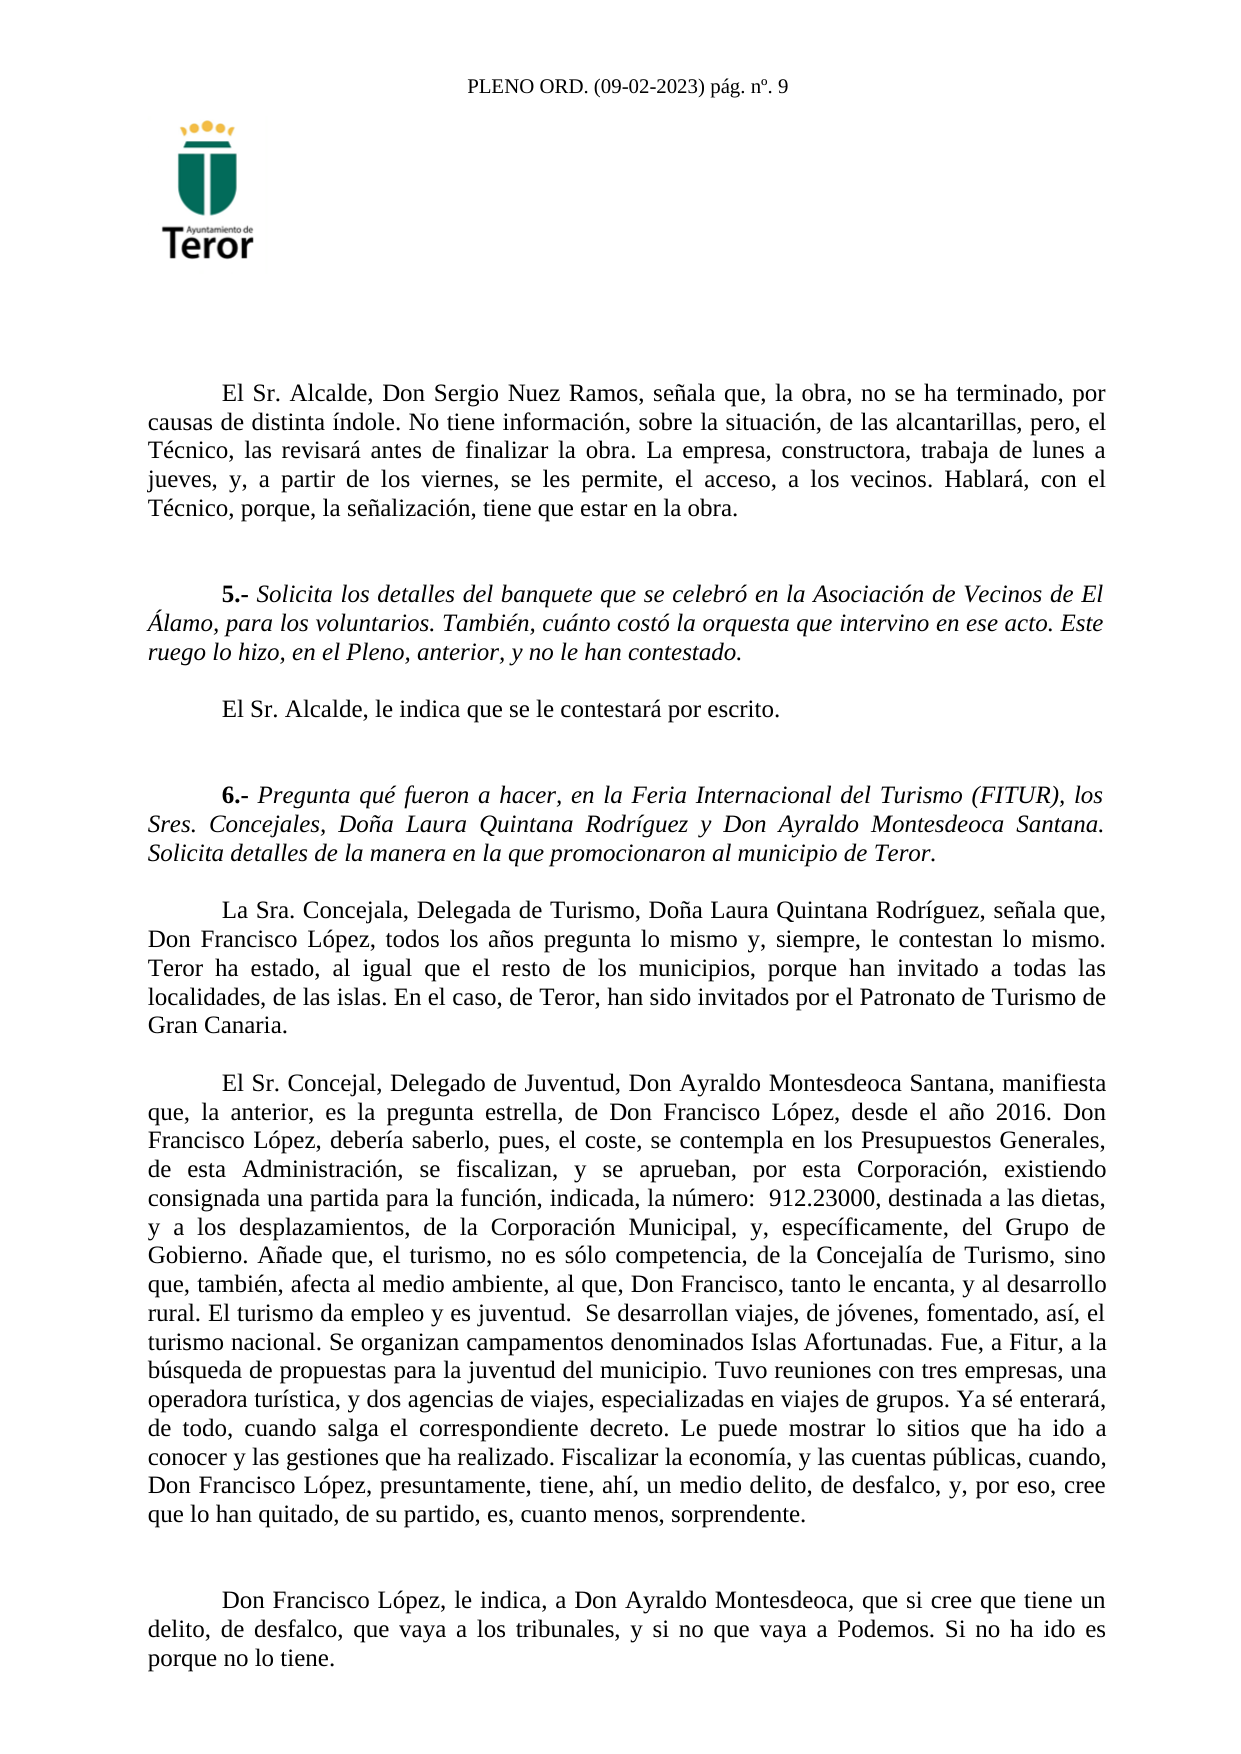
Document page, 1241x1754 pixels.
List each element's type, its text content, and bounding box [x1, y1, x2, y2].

text Don Francisco López, le indica, a Don Ayraldo Montesdeoca, que si cree que tiene un delito, de desfalco, que vaya a los tribunales, y si no que vaya a Podemos. Si no ha ido es porque no lo tiene. [148, 1585, 1107, 1672]
text El Sr. Alcalde, le indica que se le contestará por escrito. [148, 694, 1107, 723]
text El Sr. Alcalde, Don Sergio Nuez Ramos, señala que, la obra, no se ha terminado, por causas de distinta índole. No tiene información, sobre la situación, de las alcantarillas, pero, el Técnico, las revisará antes de finalizar la obra. La empresa, constructora, trabaja de lunes a jueves, y, a partir de los viernes, se les permite, el acceso, a los vecinos. Hablará, con el Técnico, porque, la señalización, tiene que estar en la obra. [148, 378, 1107, 522]
text 5.- Solicita los detalles del banquete que se celebró en la Asociación de Vecinos de El Álamo, para los voluntarios. También, cuánto costó la orquesta que intervino en ese acto. Este ruego lo hizo, en el Pleno, anterior, y no le han contestado. [148, 579, 1107, 665]
text El Sr. Concejal, Delegado de Juventud, Don Ayraldo Montesdeoca Santana, manifiesta que, la anterior, es la pregunta estrella, de Don Francisco López, desde el año 2016. Don Francisco López, debería saberlo, pues, el coste, se contempla en los Presupuestos Generales, de esta Administración, se fiscalizan, y se aprueban, por esta Corporación, existiendo consignada una partida para la función, indicada, la número: 912.23000, destinada a las dietas, y a los desplazamientos, de la Corporación Municipal, y, específicamente, del Grupo de Gobierno. Añade que, el turismo, no es sólo competencia, de la Concejalía de Turismo, sino que, también, afecta al medio ambiente, al que, Don Francisco, tanto le encanta, y al desarrollo rural. El turismo da empleo y es juventud. Se desarrollan viajes, de jóvenes, fomentado, así, el turismo nacional. Se organizan campamentos denominados Islas Afortunadas. Fue, a Fitur, a la búsqueda de propuestas para la juventud del municipio. Tuvo reuniones con tres empresas, una operadora turística, y dos agencias de viajes, especializadas en viajes de grupos. Ya sé enterará, de todo, cuando salga el correspondiente decreto. Le puede mostrar lo sitios que ha ido a conocer y las gestiones que ha realizado. Fiscalizar la economía, y las cuentas públicas, cuando, Don Francisco López, presuntamente, tiene, ahí, un medio delito, de desfalco, y, por eso, cree que lo han quitado, de su partido, es, cuanto menos, sorprendente. [148, 1068, 1107, 1528]
text 6.- Pregunta qué fueron a hacer, en la Feria Internacional del Turismo (FITUR), los Sres. Concejales, Doña Laura Quintana Rodríguez y Don Ayraldo Montesdeoca Santana. Solicita detalles de la manera en la que promocionaron al municipio de Teror. [148, 780, 1107, 867]
text La Sra. Concejala, Delegada de Turismo, Doña Laura Quintana Rodríguez, señala que, Don Francisco López, todos los años pregunta lo mismo y, siempre, le contestan lo mismo. Teror ha estado, al igual que el resto de los municipios, porque han invitado a todas las localidades, de las islas. En el caso, de Teror, han sido invitados por el Patronato de Turismo de Gran Canaria. [148, 895, 1107, 1039]
